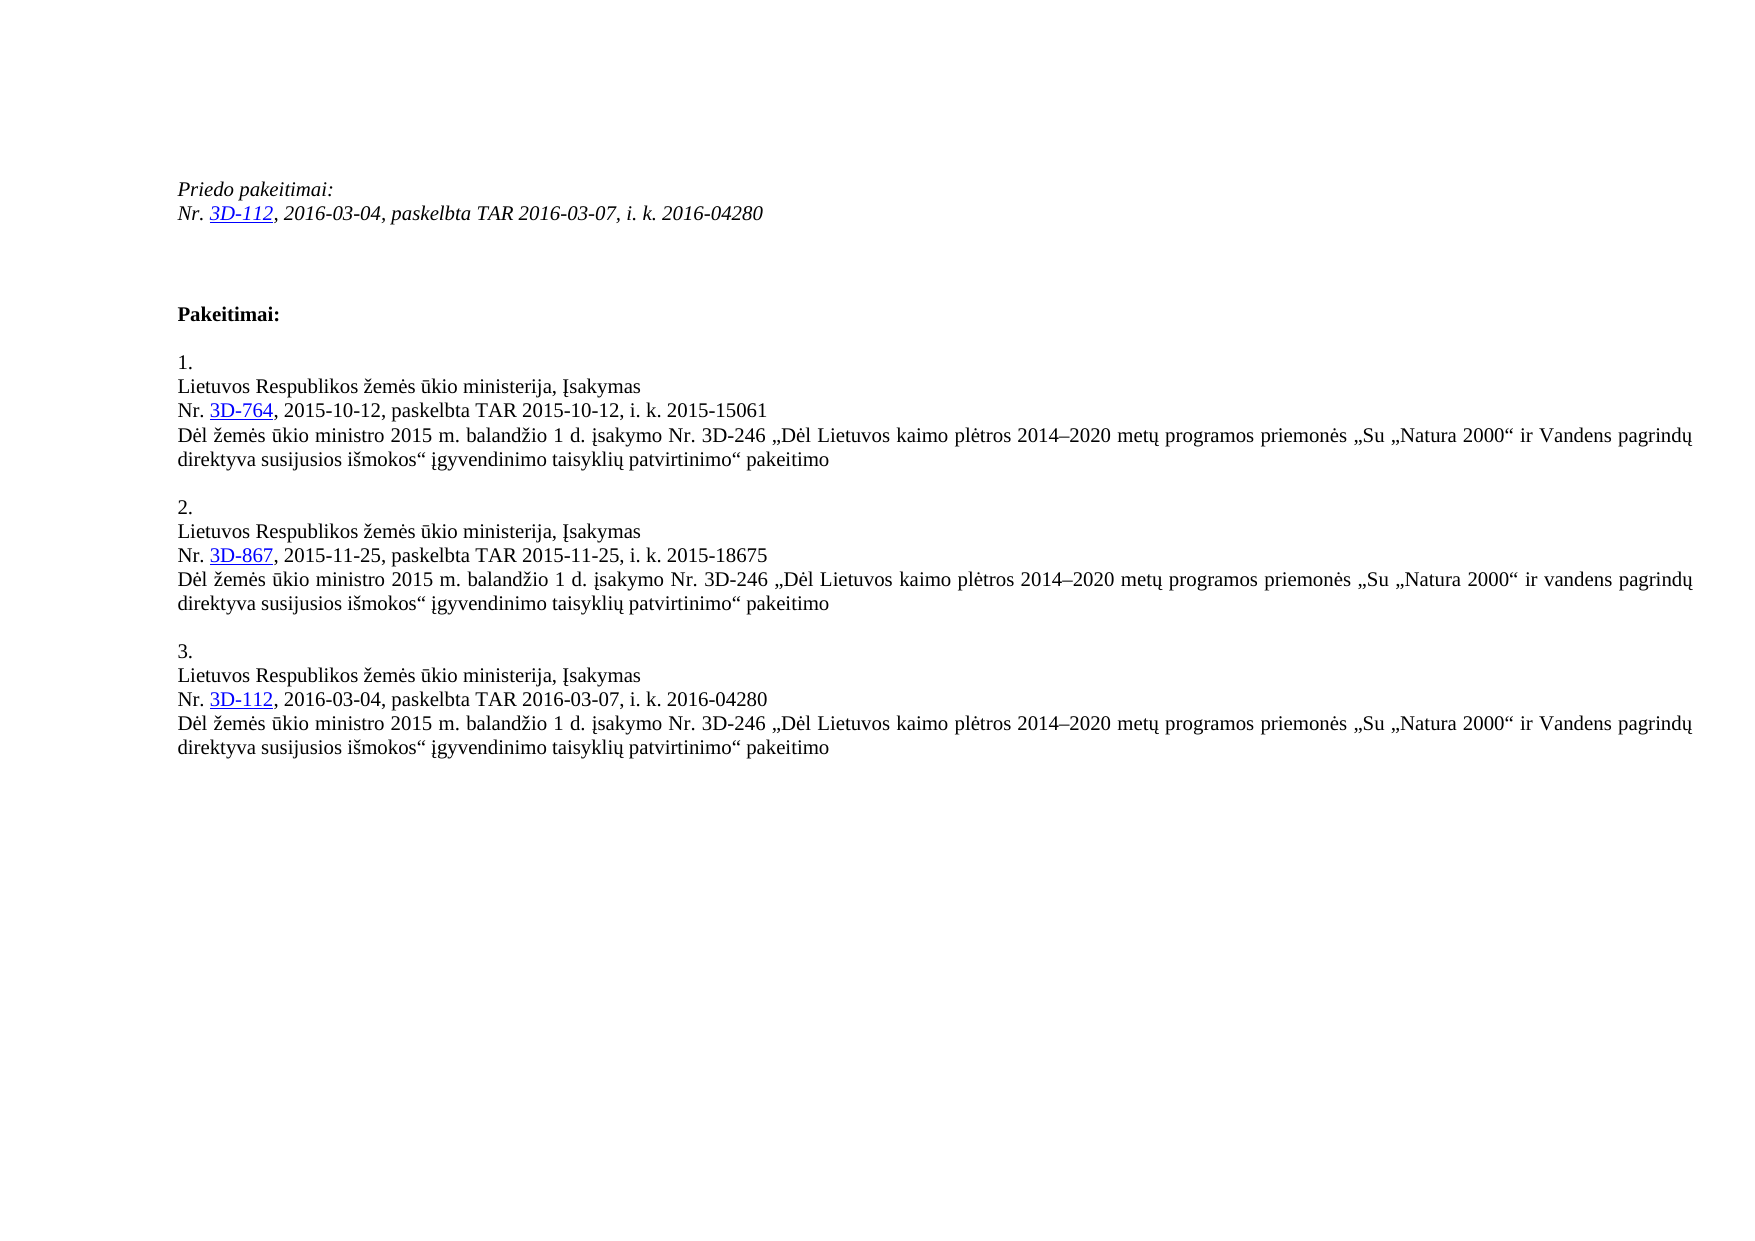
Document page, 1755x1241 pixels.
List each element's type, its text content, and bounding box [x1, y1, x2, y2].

text Lietuvos Respublikos žemės ūkio ministerija, Įsakymas [177, 374, 1695, 398]
text Dėl žemės ūkio ministro 2015 m. balandžio 1 d. įsakymo Nr. 3D-246 „Dėl Lietuvos kaimo plėtros 2014–2020 metų programos priemonės „Su „Natura 2000“ ir vandens pagrindų direktyva susijusios išmokos“ įgyvendinimo taisyklių patvirtinimo“ pakeitimo [177, 567, 1695, 615]
text 1. [177, 350, 1695, 374]
text Dėl žemės ūkio ministro 2015 m. balandžio 1 d. įsakymo Nr. 3D-246 „Dėl Lietuvos kaimo plėtros 2014–2020 metų programos priemonės „Su „Natura 2000“ ir Vandens pagrindų direktyva susijusios išmokos“ įgyvendinimo taisyklių patvirtinimo“ pakeitimo [177, 711, 1695, 759]
text 3. [177, 639, 1695, 663]
text Nr. 3D-867, 2015-11-25, paskelbta TAR 2015-11-25, i. k. 2015-18675 [177, 543, 1695, 567]
text Nr. 3D-764, 2015-10-12, paskelbta TAR 2015-10-12, i. k. 2015-15061 [177, 398, 1695, 422]
text Priedo pakeitimai: [177, 177, 1695, 201]
text Nr. 3D-112, 2016-03-04, paskelbta TAR 2016-03-07, i. k. 2016-04280 [177, 201, 1695, 225]
text 2. [177, 495, 1695, 519]
text Nr. 3D-112, 2016-03-04, paskelbta TAR 2016-03-07, i. k. 2016-04280 [177, 687, 1695, 711]
text Lietuvos Respublikos žemės ūkio ministerija, Įsakymas [177, 519, 1695, 543]
text Dėl žemės ūkio ministro 2015 m. balandžio 1 d. įsakymo Nr. 3D-246 „Dėl Lietuvos kaimo plėtros 2014–2020 metų programos priemonės „Su „Natura 2000“ ir Vandens pagrindų direktyva susijusios išmokos“ įgyvendinimo taisyklių patvirtinimo“ pakeitimo [177, 422, 1695, 471]
text Lietuvos Respublikos žemės ūkio ministerija, Įsakymas [177, 663, 1695, 687]
text Pakeitimai: [177, 302, 1695, 326]
